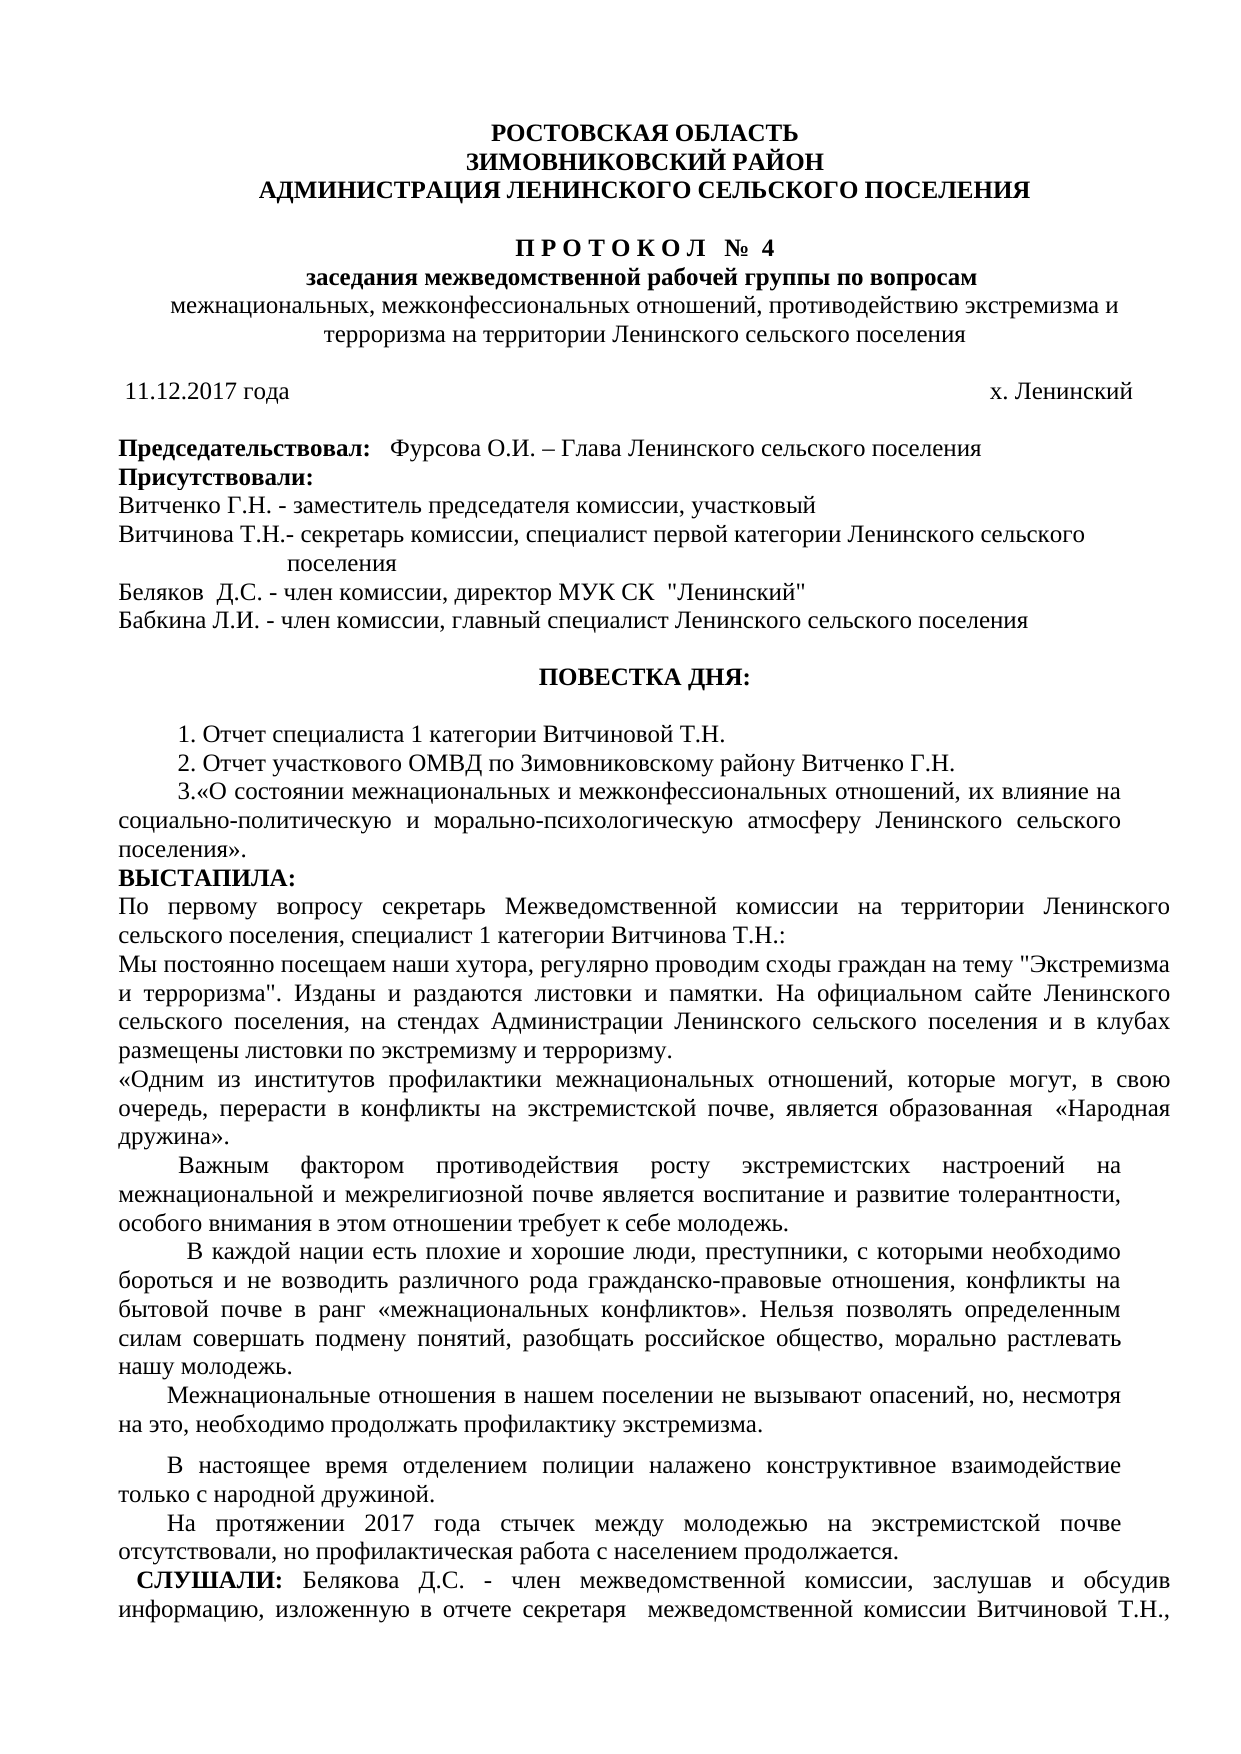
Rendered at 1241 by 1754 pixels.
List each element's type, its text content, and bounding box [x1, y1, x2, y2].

text На протяжении 2017 года стычек между молодежью на экстремистской почве отсутствовали, но профилактическая работа с населением продолжается. [118, 1508, 1122, 1565]
text Бабкина Л.И. - член комиссии, главный специалист Ленинского сельского поселения [118, 605, 1171, 634]
text Витченко Г.Н. - заместитель председателя комиссии, участковый [118, 490, 1171, 519]
text 1. Отчет специалиста 1 категории Витчиновой Т.Н. [118, 719, 1122, 748]
text П Р О Т О К О Л № 4 [118, 233, 1171, 262]
text Мы постоянно посещаем наши хутора, регулярно проводим сходы граждан на тему "Экстремизма и терроризма". Изданы и раздаются листовки и памятки. На официальном сайте Ленинского сельского поселения, на стендах Администрации Ленинского сельского поселения и в клубах размещены листовки по экстремизму и терроризму. [118, 949, 1171, 1064]
text По первому вопросу секретарь Межведомственной комиссии на территории Ленинского сельского поселения, специалист 1 категории Витчинова Т.Н.: [118, 891, 1171, 949]
text заседания межведомственной рабочей группы по вопросам [118, 262, 1171, 291]
text В настоящее время отделением полиции налажено конструктивное взаимодействие только с народной дружиной. [118, 1450, 1122, 1508]
text РОСТОВСКАЯ ОБЛАСТЬ [118, 118, 1171, 147]
text 2. Отчет участкового ОМВД по Зимовниковскому району Витченко Г.Н. [118, 748, 1122, 776]
text 3.«О состоянии межнациональных и межконфессиональных отношений, их влияние на социально-политическую и морально-психологическую атмосферу Ленинского сельского поселения». [118, 776, 1122, 863]
text ЗИМОВНИКОВСКИЙ РАЙОН [118, 147, 1171, 176]
text ВЫСТАПИЛА: [118, 863, 1171, 891]
text «Одним из институтов профилактики межнациональных отношений, которые могут, в свою очередь, перерасти в конфликты на экстремистской почве, является образованная «Народная дружина». [118, 1064, 1171, 1150]
text В каждой нации есть плохие и хорошие люди, преступники, с которыми необходимо бороться и не возводить различного рода гражданско-правовые отношения, конфликты на бытовой почве в ранг «межнациональных конфликтов». Нельзя позволять определенным силам совершать подмену понятий, разобщать российское общество, морально растлевать нашу молодежь. [118, 1236, 1122, 1380]
text СЛУШАЛИ: Белякова Д.С. - член межведомственной комиссии, заслушав и обсудив информацию, изложенную в отчете секретаря межведомственной комиссии Витчиновой Т.Н., [118, 1565, 1171, 1623]
text 11.12.2017 года х. Ленинский [118, 376, 1171, 405]
text Присутствовали: [118, 462, 1171, 490]
text Витчинова Т.Н.- секретарь комиссии, специалист первой категории Ленинского сельского [118, 519, 1171, 548]
text ПОВЕСТКА ДНЯ: [118, 662, 1171, 691]
text поселения [118, 548, 1171, 577]
text Межнациональные отношения в нашем поселении не вызывают опасений, но, несмотря на это, необходимо продолжать профилактику экстремизма. [118, 1380, 1122, 1438]
text межнациональных, межконфессиональных отношений, противодействию экстремизма и терроризма на территории Ленинского сельского поселения [118, 291, 1171, 348]
text Беляков Д.С. - член комиссии, директор МУК СК "Ленинский" [118, 577, 1171, 605]
text Председательствовал: Фурсова О.И. – Глава Ленинского сельского поселения [118, 433, 1171, 462]
text АДМИНИСТРАЦИЯ ЛЕНИНСКОГО СЕЛЬСКОГО ПОСЕЛЕНИЯ [118, 176, 1171, 204]
text Важным фактором противодействия росту экстремистских настроений на межнациональной и межрелигиозной почве является воспитание и развитие толерантности, особого внимания в этом отношении требует к себе молодежь. [118, 1150, 1122, 1236]
